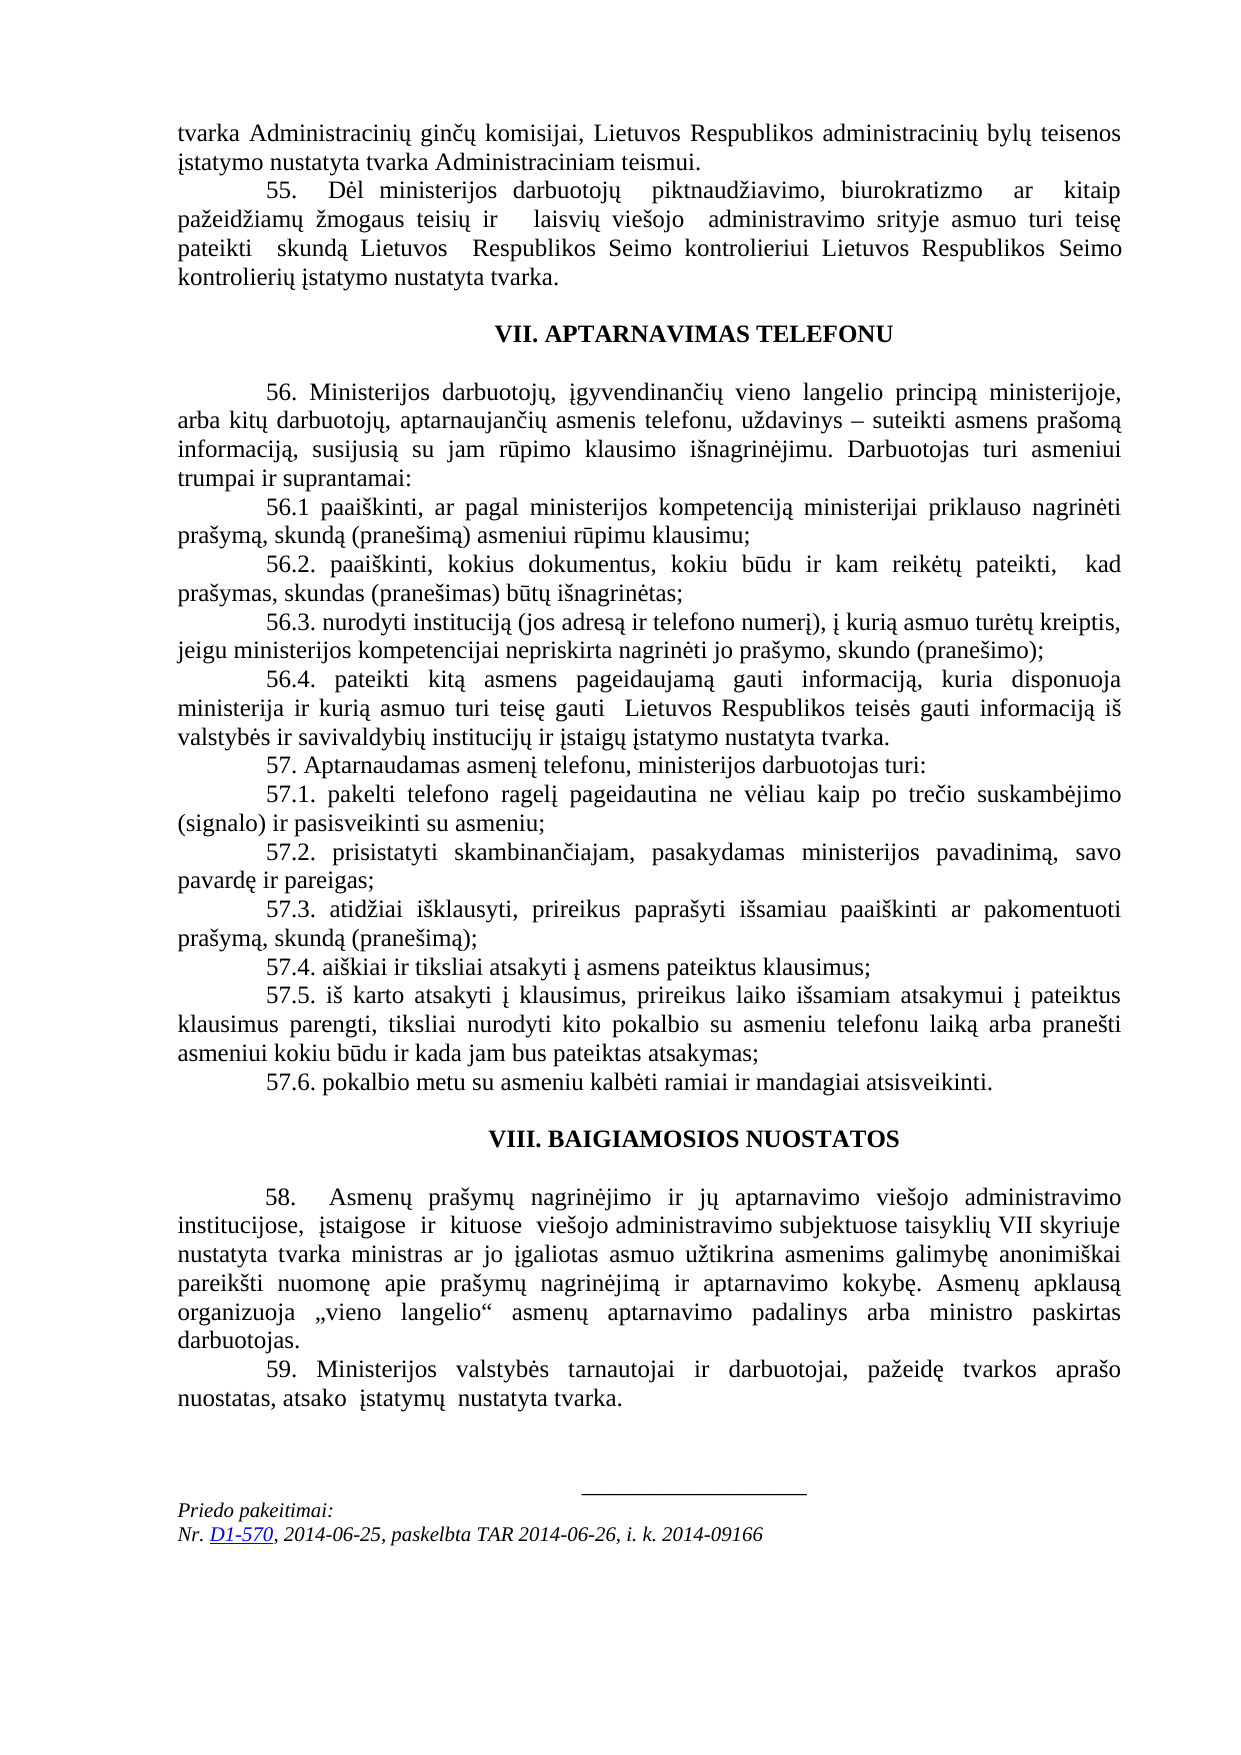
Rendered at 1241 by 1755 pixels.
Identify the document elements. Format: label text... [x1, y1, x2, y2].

text 57.1. pakelti telefono ragelį pageidautina ne vėliau kaip po trečio suskambėjimo (signalo) ir pasisveikinti su asmeniu; [177, 779, 1122, 837]
text VIII. BAIGIAMOSIOS NUOSTATOS [177, 1124, 1122, 1153]
text __________________ [177, 1469, 1122, 1498]
text 57.4. aiškiai ir tiksliai atsakyti į asmens pateiktus klausimus; [177, 952, 1122, 981]
text 56.3. nurodyti instituciją (jos adresą ir telefono numerį), į kurią asmuo turėtų kreiptis, jeigu ministerijos kompetencijai nepriskirta nagrinėti jo prašymo, skundo (pranešimo); [177, 607, 1122, 664]
text 57.2. prisistatyti skambinančiajam, pasakydamas ministerijos pavadinimą, savo pavardę ir pareigas; [177, 837, 1122, 894]
text Priedo pakeitimai: [177, 1498, 1122, 1522]
text 59. Ministerijos valstybės tarnautojai ir darbuotojai, pažeidę tvarkos aprašo nuostatas, atsako įstatymų nustatyta tvarka. [177, 1354, 1122, 1412]
text 58. Asmenų prašymų nagrinėjimo ir jų aptarnavimo viešojo administravimo institucijose, įstaigose ir kituose viešojo administravimo subjektuose taisyklių VII skyriuje nustatyta tvarka ministras ar jo įgaliotas asmuo užtikrina asmenims galimybę anonimiškai pareikšti nuomonę apie prašymų nagrinėjimą ir aptarnavimo kokybę. Asmenų apklausą organizuoja „vieno langelio“ asmenų aptarnavimo padalinys arba ministro paskirtas darbuotojas. [177, 1182, 1122, 1354]
text 56.4. pateikti kitą asmens pageidaujamą gauti informaciją, kuria disponuoja ministerija ir kurią asmuo turi teisę gauti Lietuvos Respublikos teisės gauti informaciją iš valstybės ir savivaldybių institucijų ir įstaigų įstatymo nustatyta tvarka. [177, 664, 1122, 751]
text 56. Ministerijos darbuotojų, įgyvendinančių vieno langelio principą ministerijoje, arba kitų darbuotojų, aptarnaujančių asmenis telefonu, uždavinys – suteikti asmens prašomą informaciją, susijusią su jam rūpimo klausimo išnagrinėjimu. Darbuotojas turi asmeniui trumpai ir suprantamai: [177, 377, 1122, 492]
text 57. Aptarnaudamas asmenį telefonu, ministerijos darbuotojas turi: [177, 751, 1122, 779]
text tvarka Administracinių ginčų komisijai, Lietuvos Respublikos administracinių bylų teisenos įstatymo nustatyta tvarka Administraciniam teismui. [177, 118, 1122, 176]
text 56.2. paaiškinti, kokius dokumentus, kokiu būdu ir kam reikėtų pateikti, kad prašymas, skundas (pranešimas) būtų išnagrinėtas; [177, 549, 1122, 607]
text VII. APTARNAVIMAS TELEFONU [177, 319, 1122, 348]
text Nr. D1-570, 2014-06-25, paskelbta TAR 2014-06-26, i. k. 2014-09166 [177, 1522, 1122, 1546]
text 57.6. pokalbio metu su asmeniu kalbėti ramiai ir mandagiai atsisveikinti. [177, 1067, 1122, 1096]
text 57.3. atidžiai išklausyti, prireikus paprašyti išsamiau paaiškinti ar pakomentuoti prašymą, skundą (pranešimą); [177, 894, 1122, 952]
text 55. Dėl ministerijos darbuotojų piktnaudžiavimo, biurokratizmo ar kitaip pažeidžiamų žmogaus teisių ir laisvių viešojo administravimo srityje asmuo turi teisę pateikti skundą Lietuvos Respublikos Seimo kontrolieriui Lietuvos Respublikos Seimo kontrolierių įstatymo nustatyta tvarka. [177, 176, 1122, 291]
text 57.5. iš karto atsakyti į klausimus, prireikus laiko išsamiam atsakymui į pateiktus klausimus parengti, tiksliai nurodyti kito pokalbio su asmeniu telefonu laiką arba pranešti asmeniui kokiu būdu ir kada jam bus pateiktas atsakymas; [177, 981, 1122, 1067]
text 56.1 paaiškinti, ar pagal ministerijos kompetenciją ministerijai priklauso nagrinėti prašymą, skundą (pranešimą) asmeniui rūpimu klausimu; [177, 492, 1122, 549]
